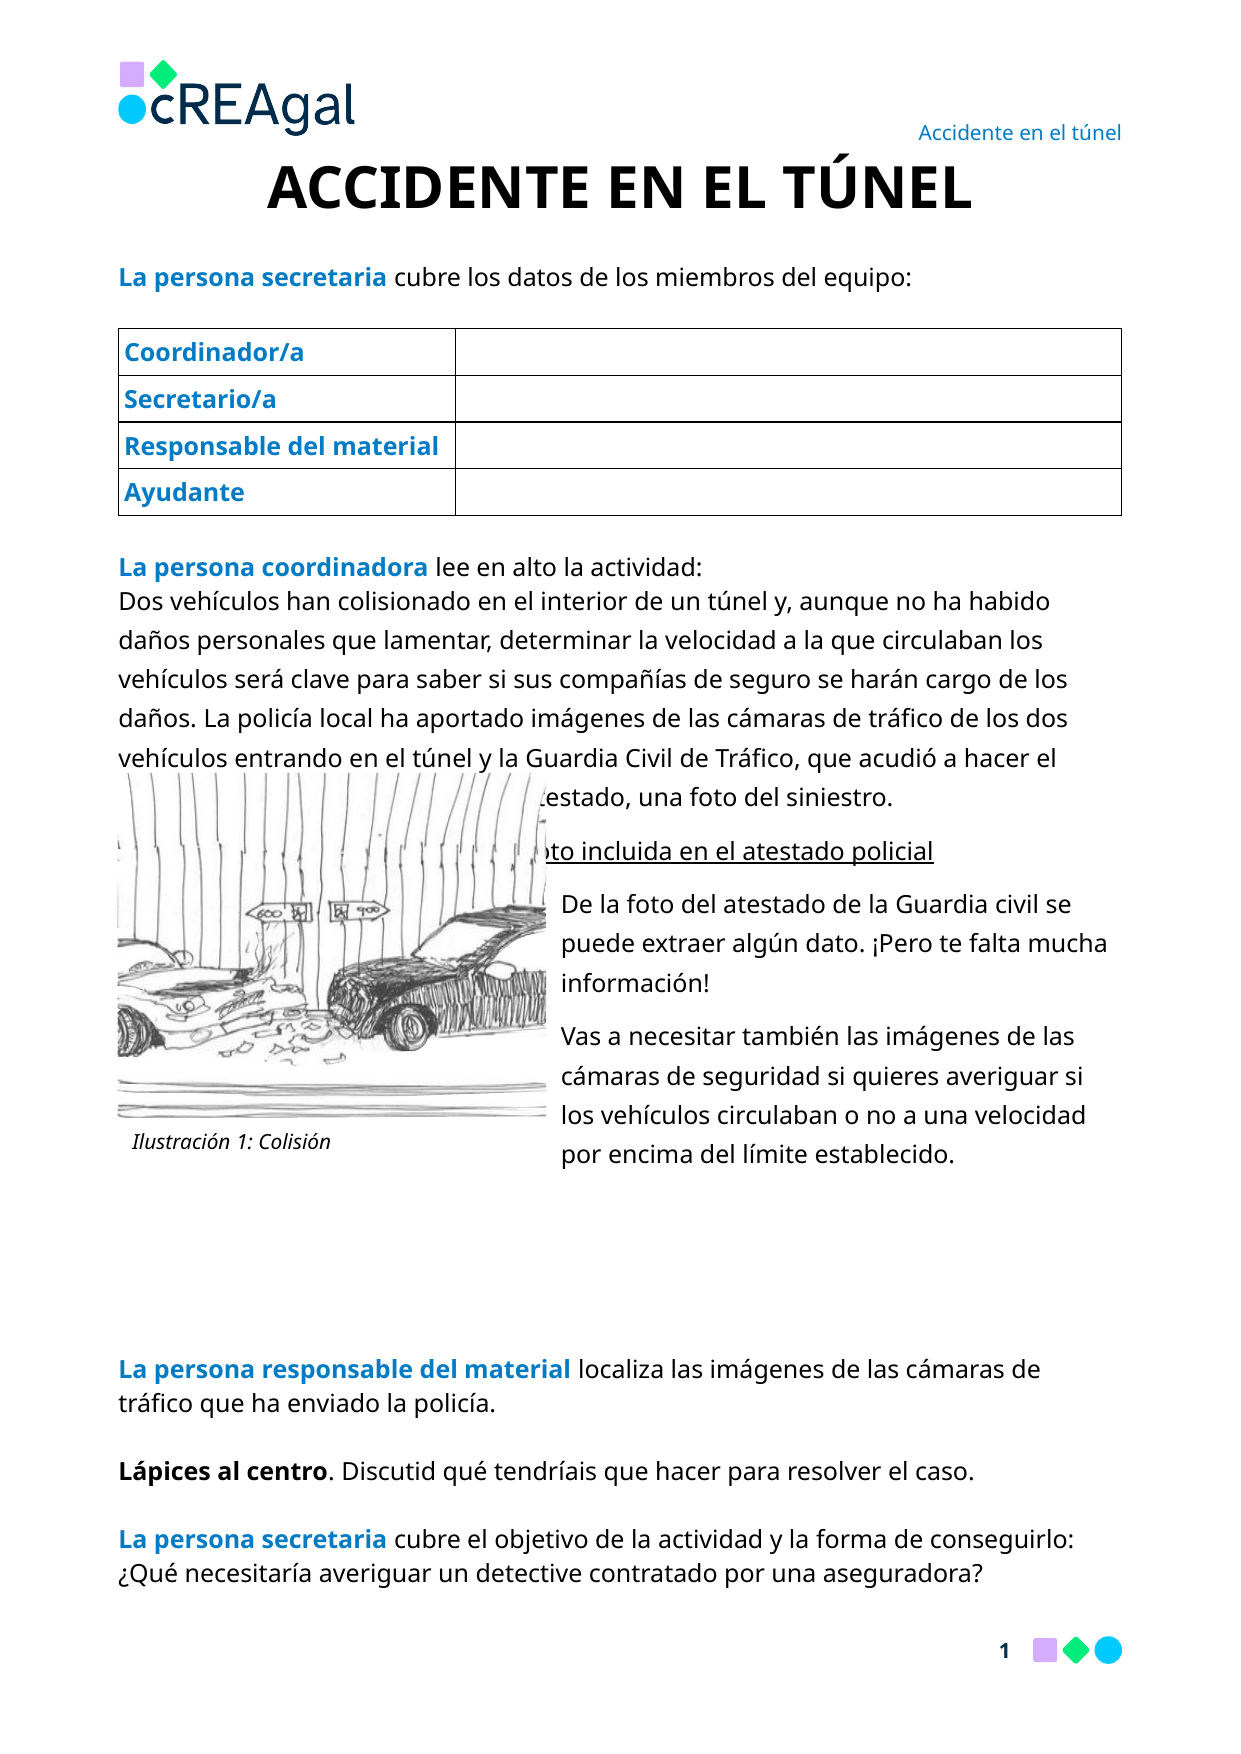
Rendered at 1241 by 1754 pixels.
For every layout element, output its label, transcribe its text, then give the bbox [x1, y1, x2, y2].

text La persona secretaria cubre los datos de los miembros del equipo: [118, 260, 1122, 294]
title ACCIDENTE EN EL TÚNEL [118, 147, 1122, 226]
text Vas a necesitar también las imágenes de las cámaras de seguridad si quieres averiguar si los vehículos circulaban o no a una velocidad por encima del límite establecido. [561, 1019, 1122, 1171]
table_header Coordinador/a [119, 329, 455, 375]
table_cell [456, 423, 1121, 468]
table_cell Ayudante [119, 469, 455, 514]
text ¿Qué necesitaría averiguar un detective contratado por una aseguradora? [118, 1556, 1122, 1590]
text Foto incluida en el atestado policial [549, 833, 1122, 867]
table_header [456, 329, 1121, 375]
table_cell [456, 469, 1121, 514]
picture [307, 772, 549, 1123]
text Ilustración 1: Colisión [132, 814, 522, 1184]
text Lápices al centro. Discutid qué tendríais que hacer para resolver el caso. [118, 1454, 1122, 1488]
text La persona responsable del material localiza las imágenes de las cámaras de tráfico que ha enviado la policía. [118, 1352, 1122, 1420]
text La persona secretaria cubre el objetivo de la actividad y la forma de conseguirlo: [118, 1522, 1122, 1556]
text Dos vehículos han colisionado en el interior de un túnel y, aunque no ha habido daños personales que lamentar, determinar la velocidad a la que circulaban los vehículos será clave para saber si sus compañías de seguro se harán cargo de los daños. La policía local ha aportado imágenes de las cámaras de tráfico de los dos vehículos entrando en el túnel y la Guardia Civil de Tráfico, que acudió a hacer el atestado, una foto del siniestro. [118, 584, 1122, 813]
table_cell Responsable del material [119, 423, 455, 468]
text De la foto del atestado de la Guardia civil se puede extraer algún dato. ¡Pero te falta mucha información! [561, 887, 1122, 999]
text La persona coordinadora lee en alto la actividad: [118, 549, 1122, 584]
table_cell [456, 376, 1121, 421]
picture [118, 60, 355, 136]
table_cell Secretario/a [119, 376, 455, 421]
